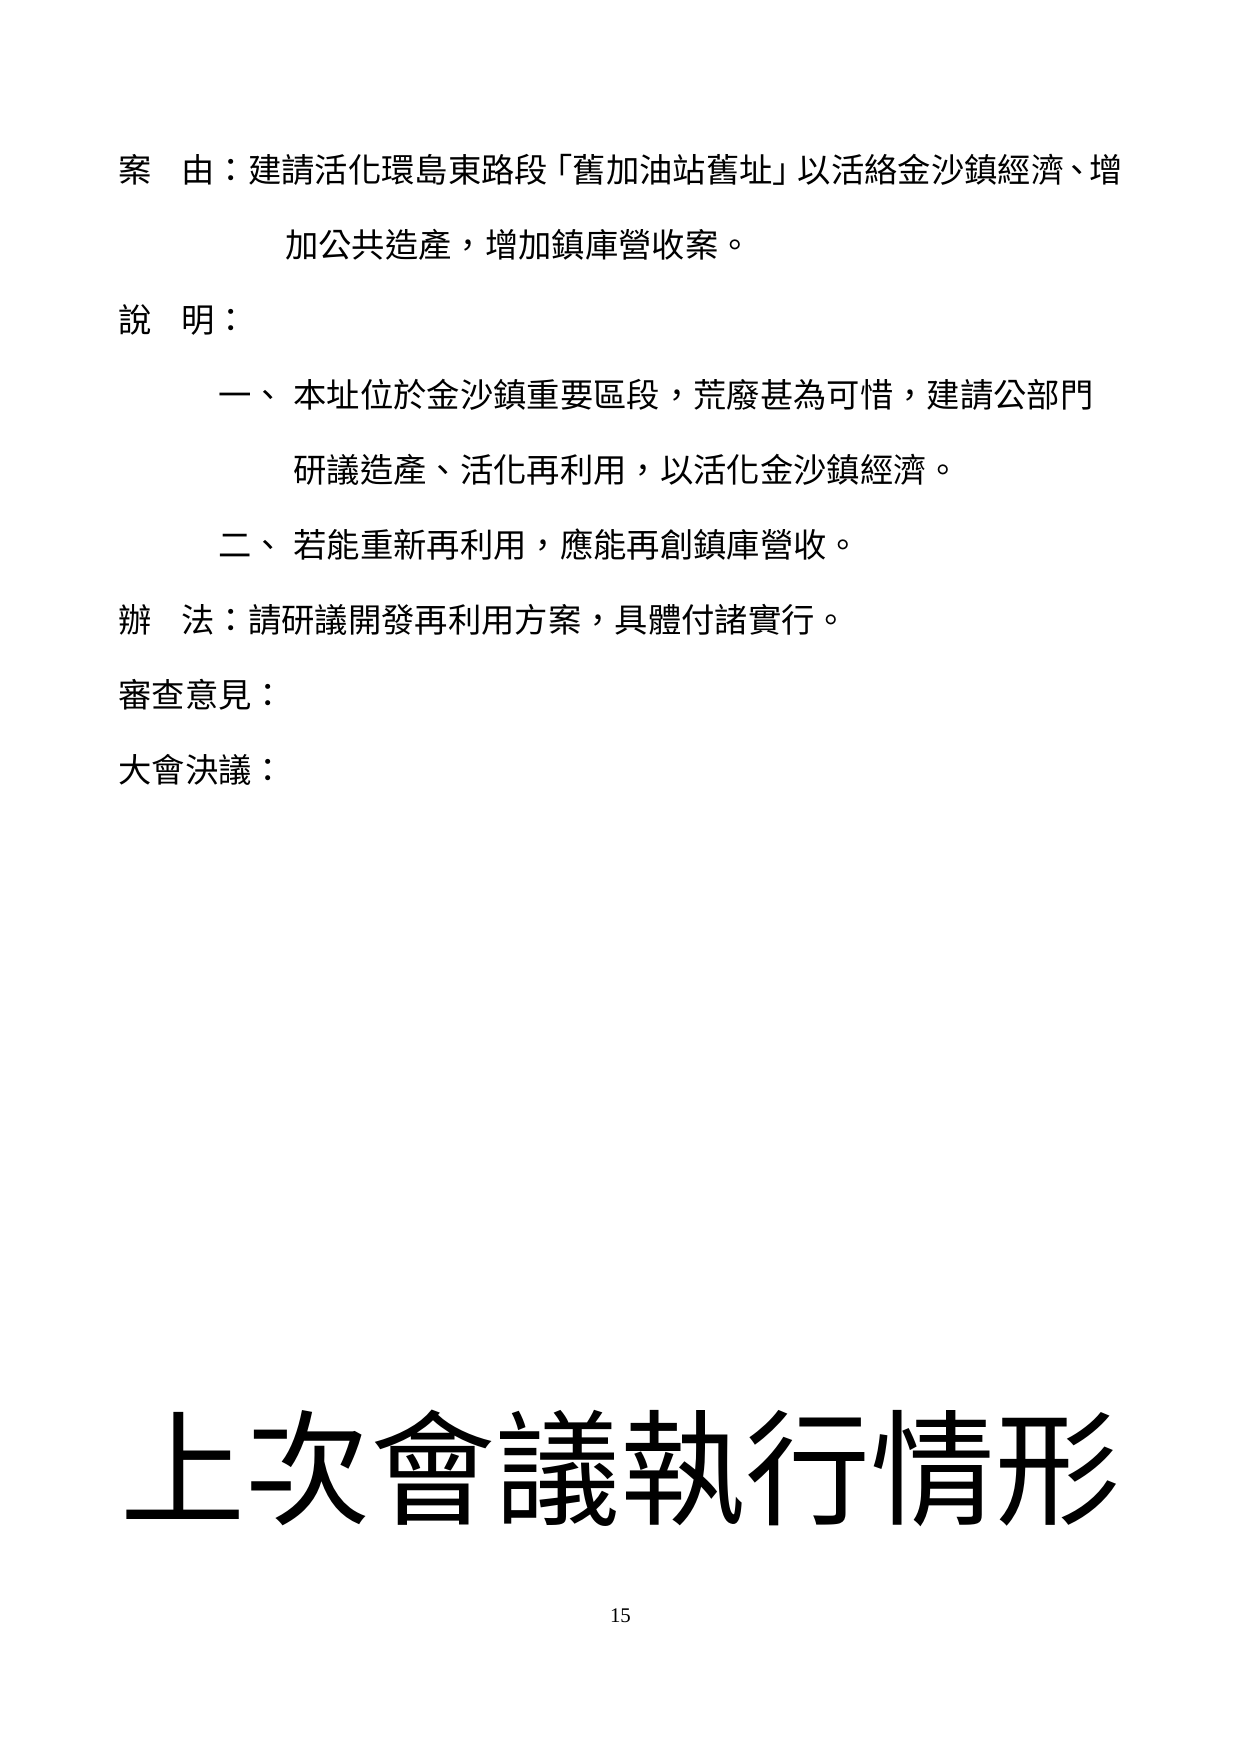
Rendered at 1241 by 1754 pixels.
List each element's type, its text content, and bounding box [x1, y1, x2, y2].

text 說 明： [118, 280, 1122, 355]
text 上次會議執行情形 [118, 1367, 1122, 1555]
list 若能重新再利用，應能再創鎮庫營收。 [218, 505, 1122, 580]
text 審查意見： [118, 655, 1122, 730]
text 大會決議： [118, 730, 1122, 805]
list 本址位於金沙鎮重要區段，荒廢甚為可惜，建請公部門研議造產、活化再利用，以活化金沙鎮經濟。 [218, 355, 1122, 505]
text 辦 法：請研議開發再利用方案，具體付諸實行。 [118, 580, 1122, 655]
text 案 由：建請活化環島東路段「舊加油站舊址」以活絡金沙鎮經濟、增加公共造產，增加鎮庫營收案。 [118, 130, 1122, 280]
